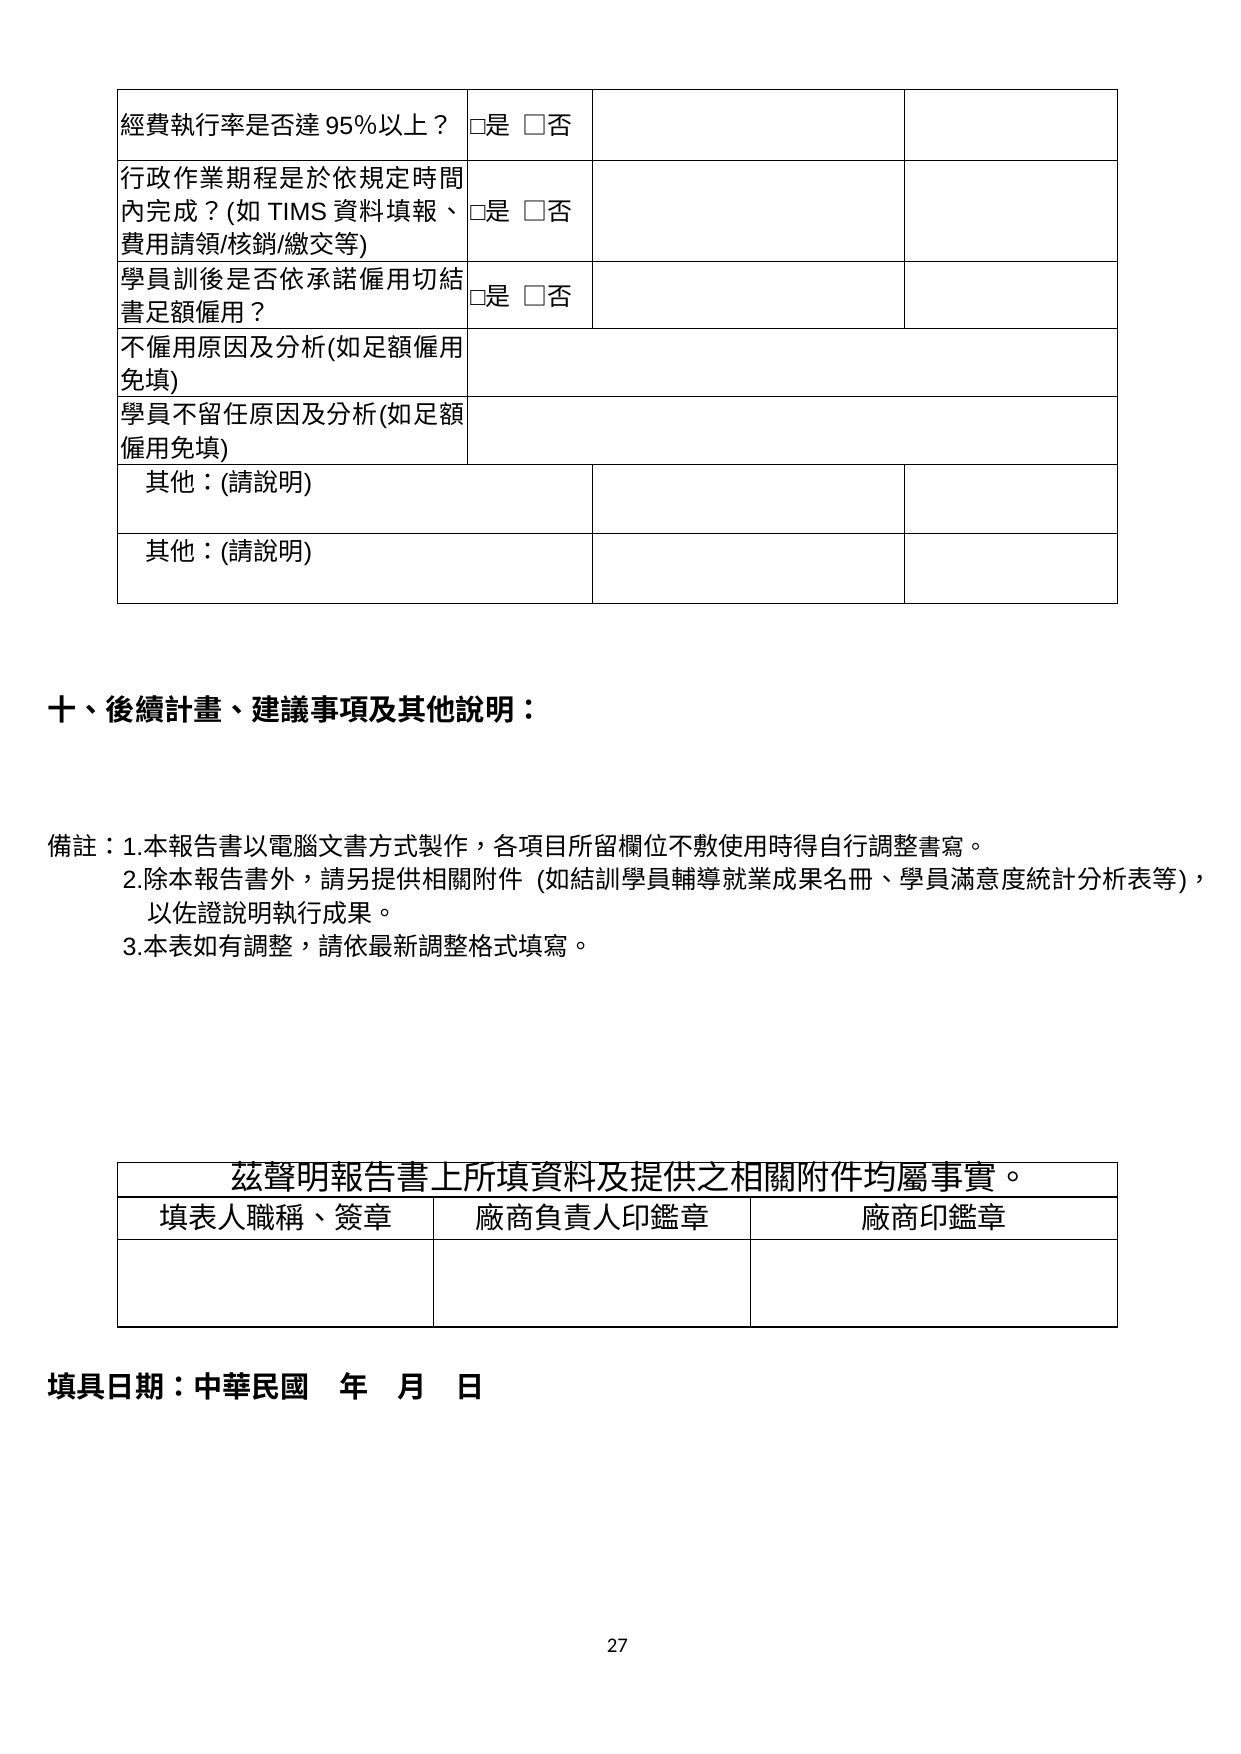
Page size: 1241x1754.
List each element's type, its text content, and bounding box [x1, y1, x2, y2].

table_cell [434, 1240, 750, 1326]
table_cell 學員訓後是否依承諾僱用切結書足額僱用？ [118, 262, 467, 328]
table_cell [905, 161, 1117, 261]
table_cell 不僱用原因及分析(如足額僱用免填) [118, 329, 467, 396]
table_cell □是 □否 [468, 161, 592, 261]
text 2.除本報告書外，請另提供相關附件 (如結訓學員輔導就業成果名冊、學員滿意度統計分析表等)，以佐證說明執行成果。 [122, 862, 1187, 929]
text 十、後續計畫、建議事項及其他說明： [47, 687, 1187, 729]
table_cell [593, 161, 904, 261]
table_cell [905, 465, 1117, 533]
table_cell [905, 90, 1117, 159]
table_cell [593, 465, 904, 533]
table_cell [118, 1240, 433, 1326]
table_cell [468, 397, 1117, 464]
table_cell [593, 534, 904, 603]
table_cell 學員不留任原因及分析(如足額僱用免填) [118, 397, 467, 464]
table_cell 經費執行率是否達95％以上？ [118, 90, 467, 159]
text 備註：1.本報告書以電腦文書方式製作，各項目所留欄位不敷使用時得自行調整書寫。 [47, 829, 1187, 862]
table_cell 廠商負責人印鑑章 [434, 1198, 750, 1239]
table_header 茲聲明報告書上所填資料及提供之相關附件均屬事實。 [118, 1163, 1117, 1196]
table_cell 其他：(請說明) [118, 465, 592, 533]
table_cell □是 □否 [468, 90, 592, 159]
table_cell 填表人職稱、簽章 [118, 1198, 433, 1239]
table_cell [905, 262, 1117, 328]
table_cell [751, 1240, 1117, 1326]
table_cell 廠商印鑑章 [751, 1198, 1117, 1239]
table_cell [468, 329, 1117, 396]
table_cell [593, 262, 904, 328]
table_cell [593, 90, 904, 159]
table_cell 行政作業期程是於依規定時間內完成？(如TIMS資料填報、費用請領/核銷/繳交等) [118, 161, 467, 261]
text 3.本表如有調整，請依最新調整格式填寫。 [122, 929, 1187, 962]
table_cell 其他：(請說明) [118, 534, 592, 603]
text 填具日期：中華民國 年 月 日 [47, 1361, 1205, 1407]
table_cell [905, 534, 1117, 603]
table_cell □是 □否 [468, 262, 592, 328]
